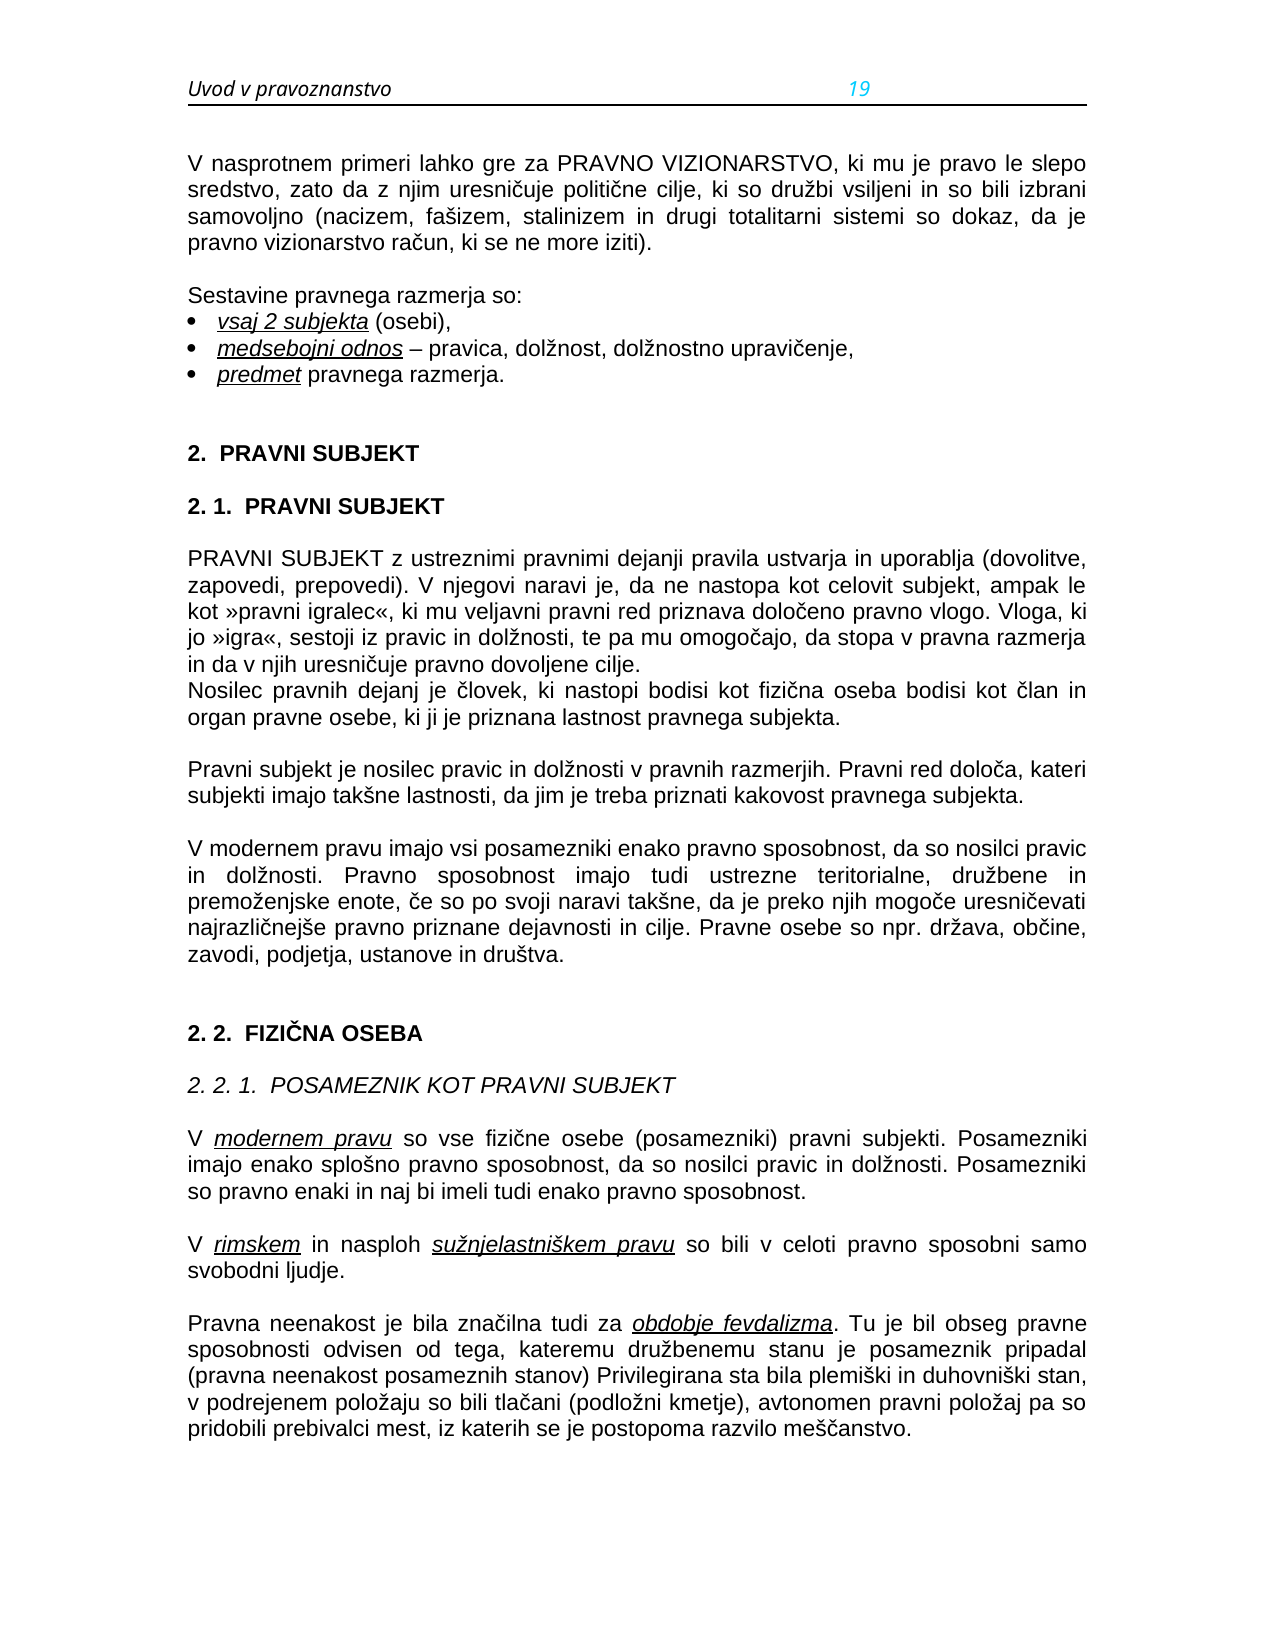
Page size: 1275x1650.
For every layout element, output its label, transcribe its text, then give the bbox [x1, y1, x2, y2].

text Nosilec pravnih dejanj je človek, ki nastopi bodisi kot fizična oseba bodisi kot član in organ pravne osebe, ki ji je priznana lastnost pravnega subjekta. [187, 677, 1087, 730]
text 2. 1. PRAVNI SUBJEKT [187, 493, 1087, 519]
text V modernem pravu so vse fizične osebe (posamezniki) pravni subjekti. Posamezniki imajo enako splošno pravno sposobnost, da so nosilci pravic in dolžnosti. Posamezniki so pravno enaki in naj bi imeli tudi enako pravno sposobnost. [187, 1125, 1087, 1204]
text Pravni subjekt je nosilec pravic in dolžnosti v pravnih razmerjih. Pravni red določa, kateri subjekti imajo takšne lastnosti, da jim je treba priznati kakovost pravnega subjekta. [187, 756, 1087, 809]
text 2. 2. 1. POSAMEZNIK KOT PRAVNI SUBJEKT [187, 1072, 1087, 1099]
text 2. 2. FIZIČNA OSEBA [187, 1020, 1087, 1046]
text Sestavine pravnega razmerja so: [187, 282, 1087, 308]
text Pravna neenakost je bila značilna tudi za obdobje fevdalizma. Tu je bil obseg pravne sposobnosti odvisen od tega, kateremu družbenemu stanu je posameznik pripadal (pravna neenakost posameznih stanov) Privilegirana sta bila plemiški in duhovniški stan, v podrejenem položaju so bili tlačani (podložni kmetje), avtonomen pravni položaj pa so pridobili prebivalci mest, iz katerih se je postopoma razvilo meščanstvo. [187, 1309, 1087, 1441]
list vsaj 2 subjekta (osebi), [187, 308, 1087, 334]
text V modernem pravu imajo vsi posamezniki enako pravno sposobnost, da so nosilci pravic in dolžnosti. Pravno sposobnost imajo tudi ustrezne teritorialne, družbene in premoženjske enote, če so po svoji naravi takšne, da je preko njih mogoče uresničevati najrazličnejše pravno priznane dejavnosti in cilje. Pravne osebe so npr. država, občine, zavodi, podjetja, ustanove in društva. [187, 835, 1087, 967]
list predmet pravnega razmerja. [187, 361, 1087, 387]
text 2. PRAVNI SUBJEKT [187, 440, 1087, 466]
list medsebojni odnos – pravica, dolžnost, dolžnostno upravičenje, [187, 334, 1087, 361]
text PRAVNI SUBJEKT z ustreznimi pravnimi dejanji pravila ustvarja in uporablja (dovolitve, zapovedi, prepovedi). V njegovi naravi je, da ne nastopa kot celovit subjekt, ampak le kot »pravni igralec«, ki mu veljavni pravni red priznava določeno pravno vlogo. Vloga, ki jo »igra«, sestoji iz pravic in dolžnosti, te pa mu omogočajo, da stopa v pravna razmerja in da v njih uresničuje pravno dovoljene cilje. [187, 545, 1087, 677]
text V rimskem in nasploh sužnjelastniškem pravu so bili v celoti pravno sposobni samo svobodni ljudje. [187, 1231, 1087, 1283]
text V nasprotnem primeri lahko gre za PRAVNO VIZIONARSTVO, ki mu je pravo le slepo sredstvo, zato da z njim uresničuje politične cilje, ki so družbi vsiljeni in so bili izbrani samovoljno (nacizem, fašizem, stalinizem in drugi totalitarni sistemi so dokaz, da je pravno vizionarstvo račun, ki se ne more iziti). [187, 150, 1087, 255]
